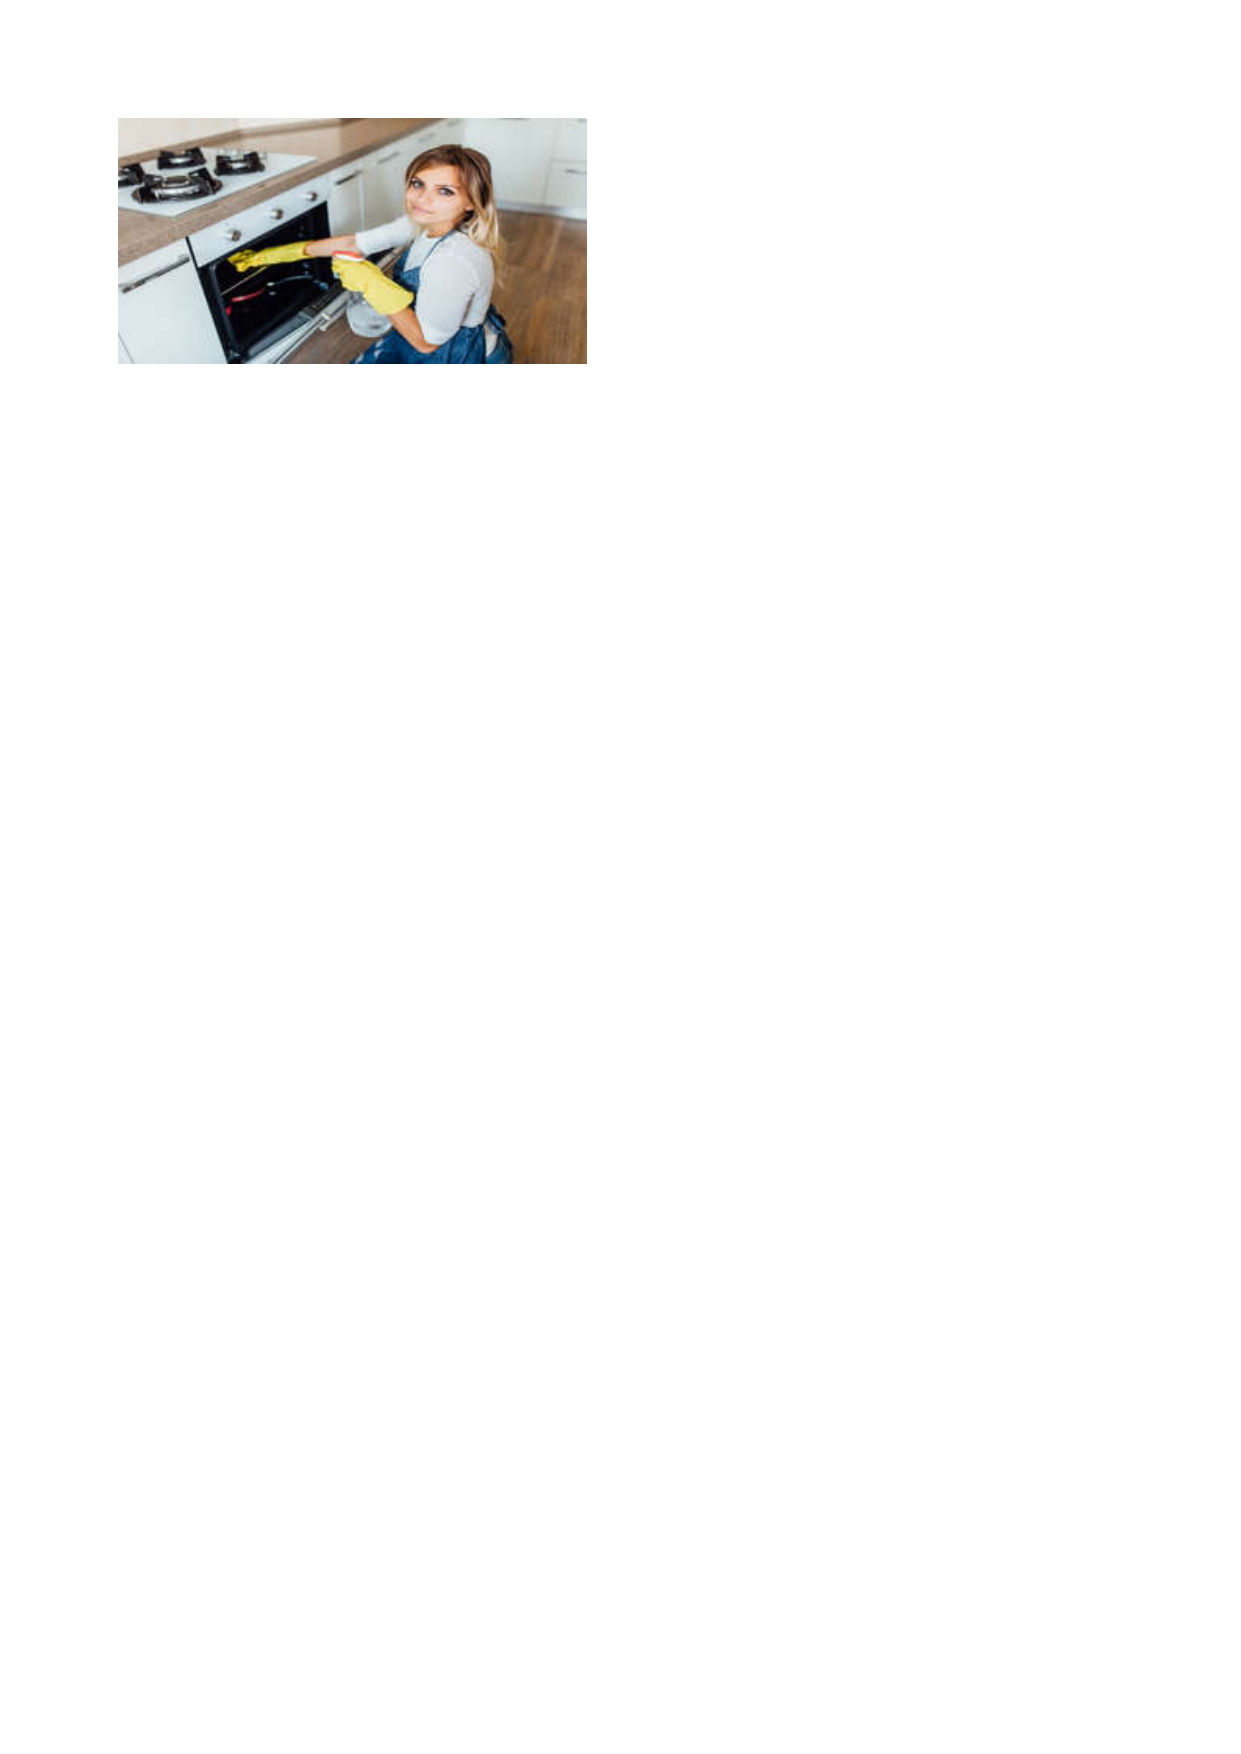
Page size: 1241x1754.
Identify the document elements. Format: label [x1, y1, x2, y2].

picture [118, 118, 587, 364]
